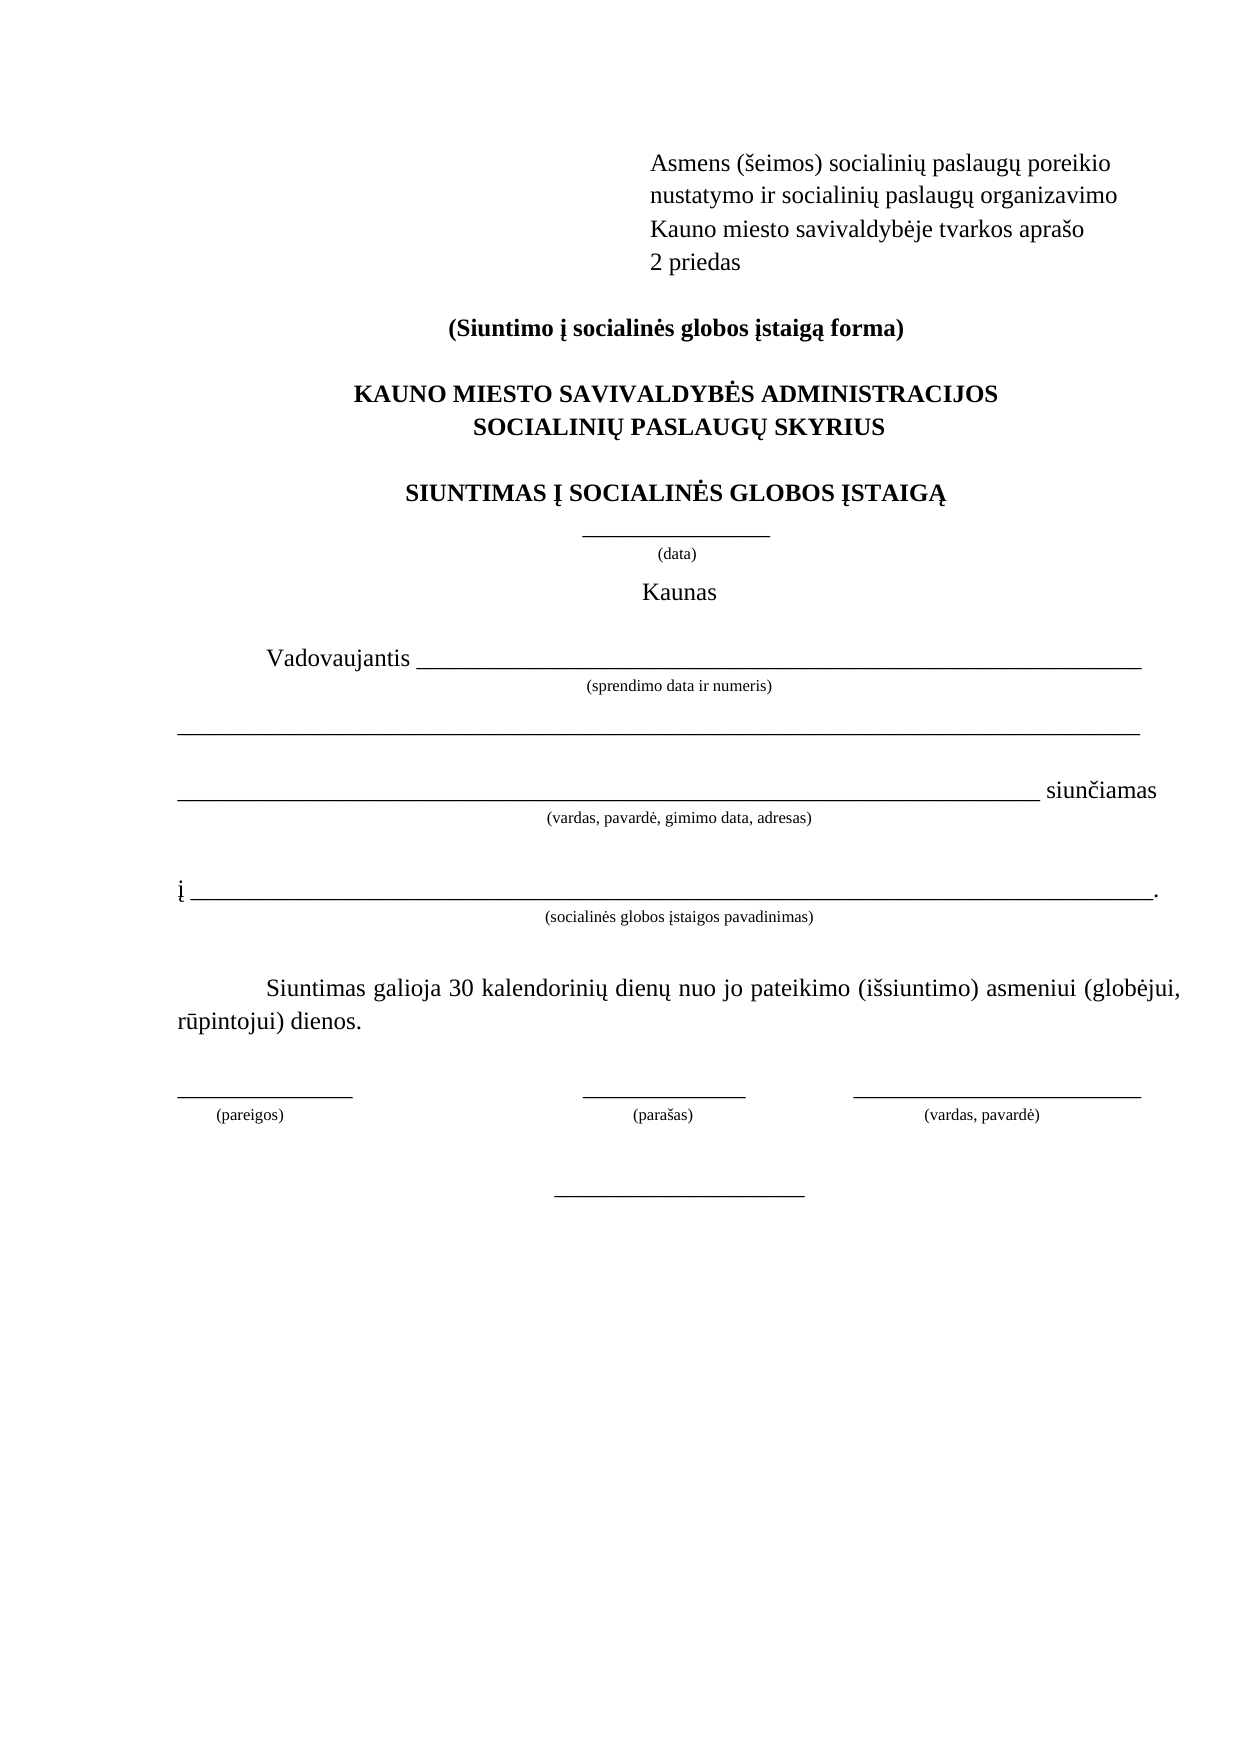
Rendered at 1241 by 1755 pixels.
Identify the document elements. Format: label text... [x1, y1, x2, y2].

text ____________________ [177, 1171, 1181, 1200]
text KAUNO MIESTO SAVIVALDYBĖS ADMINISTRACIJOS [177, 379, 1181, 407]
text į _____________________________________________________________________________. [177, 874, 1181, 903]
text (socialinės globos įstaigos pavadinimas) [177, 907, 1181, 936]
text _____________________________________________________________________________ [177, 709, 1181, 738]
text SIUNTIMAS Į SOCIALINĖS GLOBOS ĮSTAIGĄ [177, 478, 1181, 507]
text Vadovaujantis __________________________________________________________ [177, 643, 1181, 672]
text (Siuntimo į socialinės globos įstaigą forma) [177, 313, 1181, 341]
text 2 priedas [177, 247, 1181, 275]
text (pareigos) (parašas) (vardas, pavardė) [177, 1105, 1181, 1134]
text _____________________________________________________________________ siunčiamas [177, 775, 1181, 804]
text ______________ _____________ _______________________ [177, 1072, 1181, 1101]
text (vardas, pavardė, gimimo data, adresas) [177, 808, 1181, 837]
text Kauno miesto savivaldybėje tvarkos aprašo [177, 214, 1181, 242]
text Asmens (šeimos) socialinių paslaugų poreikio [177, 148, 1181, 176]
text nustatymo ir socialinių paslaugų organizavimo [177, 181, 1181, 209]
text (sprendimo data ir numeris) [177, 676, 1181, 705]
text (data) [177, 544, 1181, 573]
text Kaunas [177, 577, 1181, 606]
text Siuntimas galioja 30 kalendorinių dienų nuo jo pateikimo (išsiuntimo) asmeniui (globėjui, rūpintojui) dienos. [177, 973, 1181, 1035]
text SOCIALINIŲ PASLAUGŲ SKYRIUS [177, 412, 1181, 441]
text _______________ [177, 511, 1181, 539]
